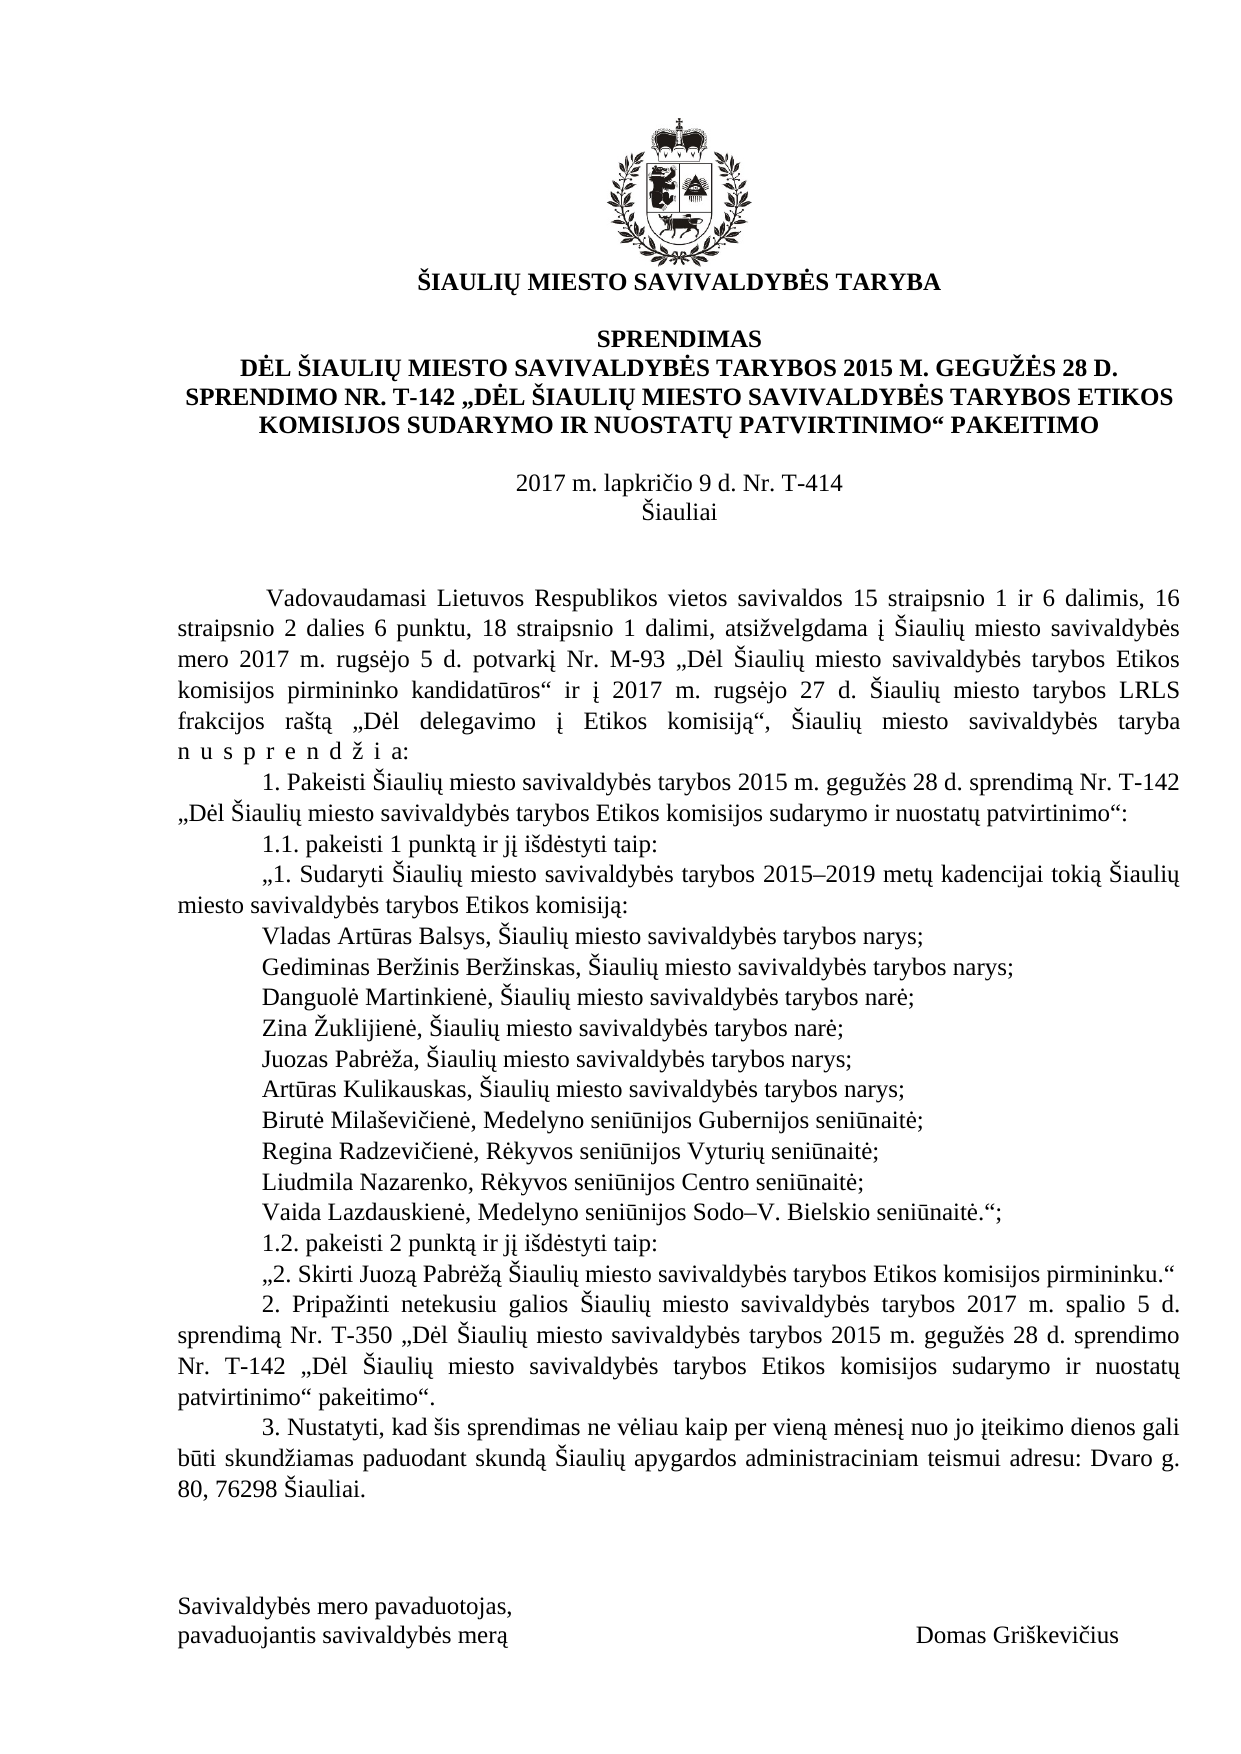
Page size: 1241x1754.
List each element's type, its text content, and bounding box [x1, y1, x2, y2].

text Regina Radzevičienė, Rėkyvos seniūnijos Vyturių seniūnaitė; [177, 1136, 1181, 1165]
text SPRENDIMAS [177, 324, 1181, 353]
text Vaida Lazdauskienė, Medelyno seniūnijos Sodo–V. Bielskio seniūnaitė.“; [177, 1197, 1181, 1226]
text ŠIAULIŲ MIESTO SAVIVALDYBĖS TARYBA [177, 267, 1181, 295]
text Savivaldybės mero pavaduotojas, [177, 1591, 1181, 1620]
text Liudmila Nazarenko, Rėkyvos seniūnijos Centro seniūnaitė; [177, 1167, 1181, 1195]
text Juozas Pabrėža, Šiaulių miesto savivaldybės tarybos narys; [177, 1044, 1181, 1072]
text 1.1. pakeisti 1 punktą ir jį išdėstyti taip: [177, 829, 1181, 857]
text Šiauliai [177, 497, 1181, 525]
text Danguolė Martinkienė, Šiaulių miesto savivaldybės tarybos narė; [177, 982, 1181, 1011]
text 1.2. pakeisti 2 punktą ir jį išdėstyti taip: [177, 1228, 1181, 1257]
text Vadovaudamasi Lietuvos Respublikos vietos savivaldos 15 straipsnio 1 ir 6 dalimis, 16 straipsnio 2 dalies 6 punktu, 18 straipsnio 1 dalimi, atsižvelgdama į Šiaulių miesto savivaldybės mero 2017 m. rugsėjo 5 d. potvarkį Nr. M-93 „Dėl Šiaulių miesto savivaldybės tarybos Etikos komisijos pirmininko kandidatūros“ ir į 2017 m. rugsėjo 27 d. Šiaulių miesto tarybos LRLS frakcijos raštą „Dėl delegavimo į Etikos komisiją“, Šiaulių miesto savivaldybės taryba nusprendžia: [177, 583, 1181, 765]
text Gediminas Beržinis Beržinskas, Šiaulių miesto savivaldybės tarybos narys; [177, 952, 1181, 980]
text 2. Pripažinti netekusiu galios Šiaulių miesto savivaldybės tarybos 2017 m. spalio 5 d. sprendimą Nr. T-350 „Dėl Šiaulių miesto savivaldybės tarybos 2015 m. gegužės 28 d. sprendimo Nr. T-142 „Dėl Šiaulių miesto savivaldybės tarybos Etikos komisijos sudarymo ir nuostatų patvirtinimo“ pakeitimo“. [177, 1289, 1181, 1411]
text Vladas Artūras Balsys, Šiaulių miesto savivaldybės tarybos narys; [177, 921, 1181, 949]
text Zina Žuklijienė, Šiaulių miesto savivaldybės tarybos narė; [177, 1013, 1181, 1042]
text 1. Pakeisti Šiaulių miesto savivaldybės tarybos 2015 m. gegužės 28 d. sprendimą Nr. T-142 „Dėl Šiaulių miesto savivaldybės tarybos Etikos komisijos sudarymo ir nuostatų patvirtinimo“: [177, 767, 1181, 827]
text „1. Sudaryti Šiaulių miesto savivaldybės tarybos 2015–2019 metų kadencijai tokią Šiaulių miesto savivaldybės tarybos Etikos komisiją: [177, 859, 1181, 919]
text Artūras Kulikauskas, Šiaulių miesto savivaldybės tarybos narys; [177, 1074, 1181, 1103]
text Birutė Milaševičienė, Medelyno seniūnijos Gubernijos seniūnaitė; [177, 1105, 1181, 1134]
text 3. Nustatyti, kad šis sprendimas ne vėliau kaip per vieną mėnesį nuo jo įteikimo dienos gali būti skundžiamas paduodant skundą Šiaulių apygardos administraciniam teismui adresu: Dvaro g. 80, 76298 Šiauliai. [177, 1412, 1181, 1503]
text 2017 m. lapkričio 9 d. Nr. T-414 [177, 468, 1181, 497]
text pavaduojantis savivaldybės merą Domas Griškevičius [177, 1620, 1181, 1648]
text DĖL ŠIAULIŲ MIESTO SAVIVALDYBĖS TARYBOS 2015 M. GEGUŽĖS 28 D. SPRENDIMO NR. T-142 „DĖL ŠIAULIŲ MIESTO SAVIVALDYBĖS TARYBOS ETIKOS KOMISIJOS SUDARYMO IR NUOSTATŲ PATVIRTINIMO“ PAKEITIMO [177, 353, 1181, 439]
text „2. Skirti Juozą Pabrėžą Šiaulių miesto savivaldybės tarybos Etikos komisijos pirmininku.“ [177, 1259, 1181, 1288]
